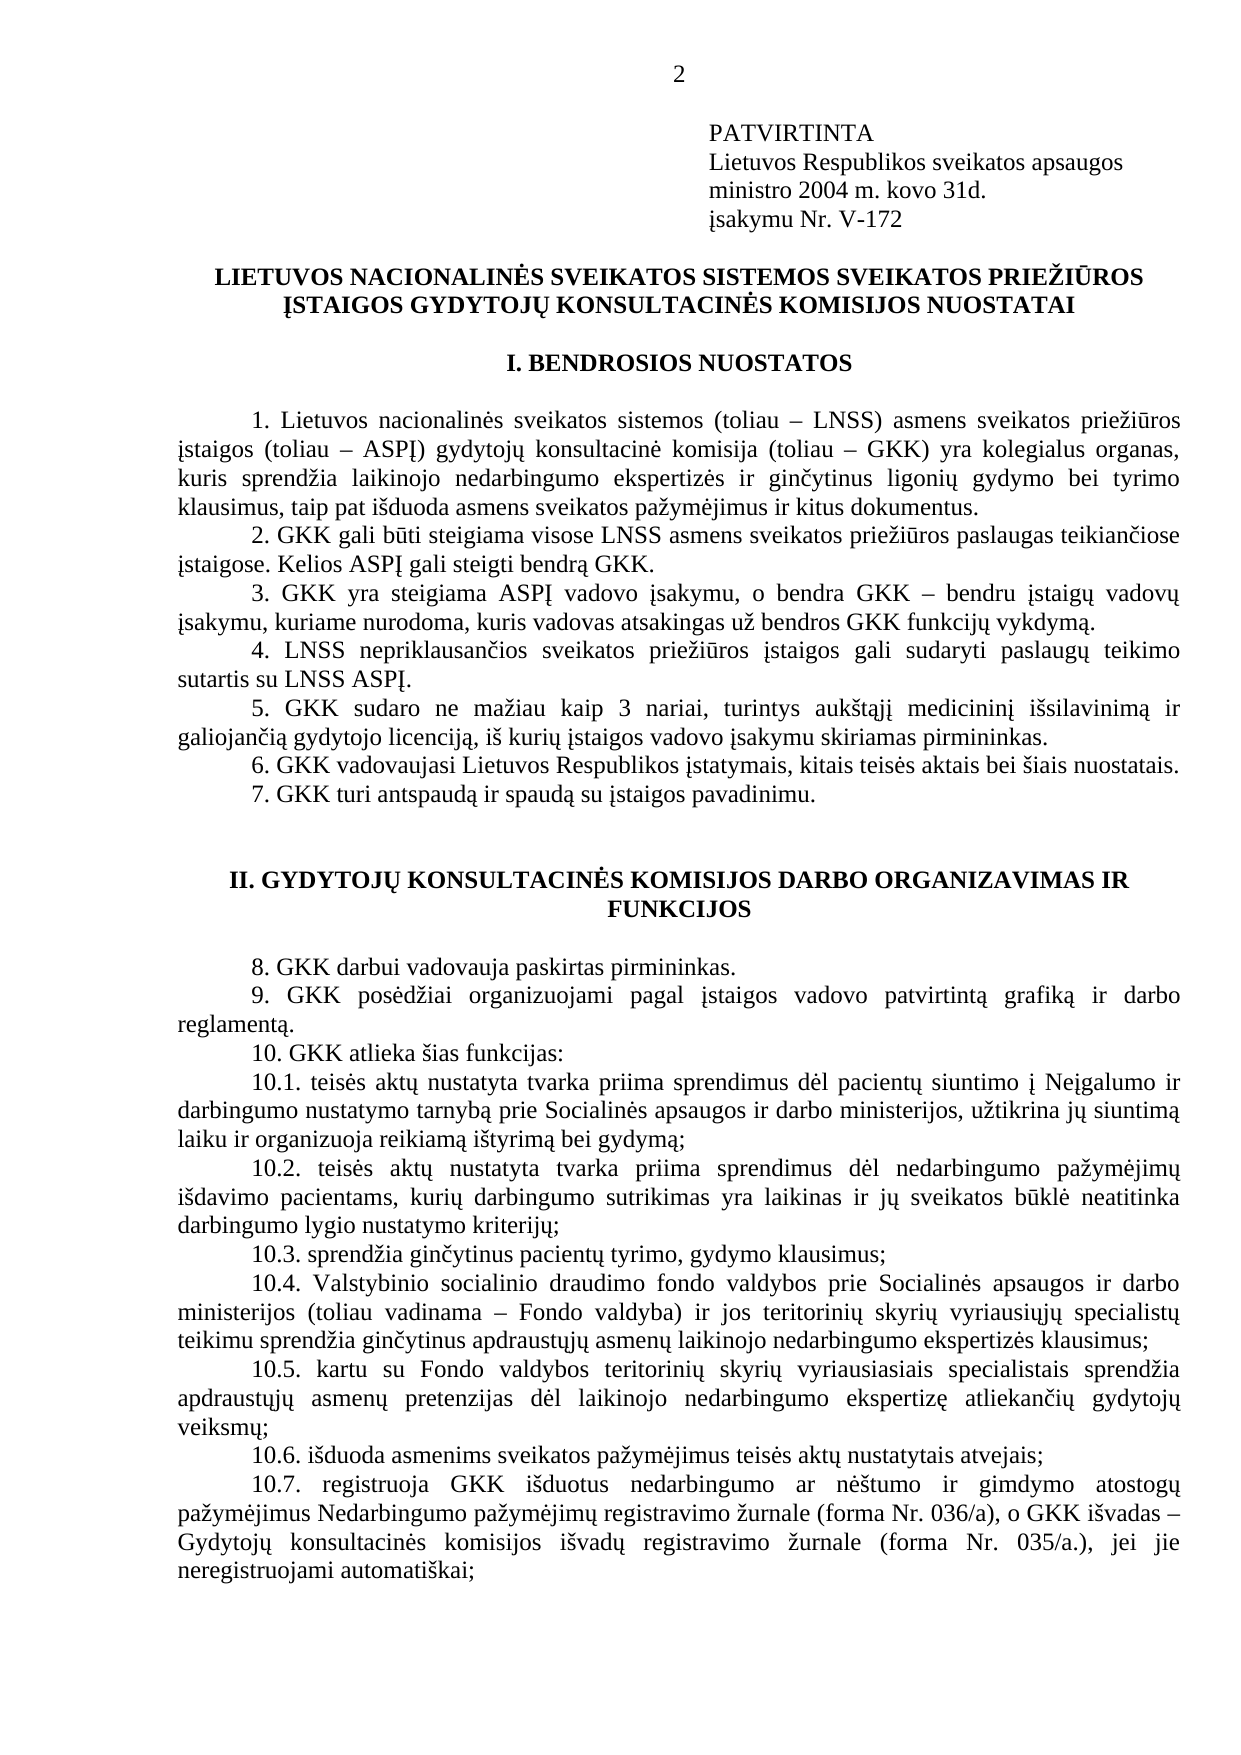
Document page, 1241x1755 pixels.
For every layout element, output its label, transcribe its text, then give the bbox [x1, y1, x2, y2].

text 7. GKK turi antspaudą ir spaudą su įstaigos pavadinimu. [177, 779, 1181, 808]
text 10.4. Valstybinio socialinio draudimo fondo valdybos prie Socialinės apsaugos ir darbo ministerijos (toliau vadinama – Fondo valdyba) ir jos teritorinių skyrių vyriausiųjų specialistų teikimu sprendžia ginčytinus apdraustųjų asmenų laikinojo nedarbingumo ekspertizės klausimus; [177, 1268, 1181, 1354]
text 10.5. kartu su Fondo valdybos teritorinių skyrių vyriausiasiais specialistais sprendžia apdraustųjų asmenų pretenzijas dėl laikinojo nedarbingumo ekspertizę atliekančių gydytojų veiksmų; [177, 1354, 1181, 1441]
text 4. LNSS nepriklausančios sveikatos priežiūros įstaigos gali sudaryti paslaugų teikimo sutartis su LNSS ASPĮ. [177, 636, 1181, 693]
text 5. GKK sudaro ne mažiau kaip 3 nariai, turintys aukštąjį medicininį išsilavinimą ir galiojančią gydytojo licenciją, iš kurių įstaigos vadovo įsakymu skiriamas pirmininkas. [177, 693, 1181, 751]
text 10.7. registruoja GKK išduotus nedarbingumo ar nėštumo ir gimdymo atostogų pažymėjimus Nedarbingumo pažymėjimų registravimo žurnale (forma Nr. 036/a), o GKK išvadas – Gydytojų konsultacinės komisijos išvadų registravimo žurnale (forma Nr. 035/a.), jei jie neregistruojami automatiškai; [177, 1469, 1181, 1584]
text 8. GKK darbui vadovauja paskirtas pirmininkas. [177, 952, 1181, 981]
text PATVIRTINTA [709, 118, 1181, 147]
text 2. GKK gali būti steigiama visose LNSS asmens sveikatos priežiūros paslaugas teikiančiose įstaigose. Kelios ASPĮ gali steigti bendrą GKK. [177, 521, 1181, 578]
text Lietuvos Respublikos sveikatos apsaugos [177, 147, 1181, 176]
text 3. GKK yra steigiama ASPĮ vadovo įsakymu, o bendra GKK – bendru įstaigų vadovų įsakymu, kuriame nurodoma, kuris vadovas atsakingas už bendros GKK funkcijų vykdymą. [177, 578, 1181, 636]
text 6. GKK vadovaujasi Lietuvos Respublikos įstatymais, kitais teisės aktais bei šiais nuostatais. [177, 751, 1181, 779]
text 10.6. išduoda asmenims sveikatos pažymėjimus teisės aktų nustatytais atvejais; [177, 1441, 1181, 1469]
text įsakymu Nr. V-172 [177, 204, 1181, 233]
text 10.3. sprendžia ginčytinus pacientų tyrimo, gydymo klausimus; [177, 1239, 1181, 1268]
text 1. Lietuvos nacionalinės sveikatos sistemos (toliau – LNSS) asmens sveikatos priežiūros įstaigos (toliau – ASPĮ) gydytojų konsultacinė komisija (toliau – GKK) yra kolegialus organas, kuris sprendžia laikinojo nedarbingumo ekspertizės ir ginčytinus ligonių gydymo bei tyrimo klausimus, taip pat išduoda asmens sveikatos pažymėjimus ir kitus dokumentus. [177, 406, 1181, 521]
text 9. GKK posėdžiai organizuojami pagal įstaigos vadovo patvirtintą grafiką ir darbo reglamentą. [177, 981, 1181, 1038]
text II. GYDYTOJŲ KONSULTACINĖS KOMISIJOS DARBO ORGANIZAVIMAS IR FUNKCIJOS [177, 866, 1181, 923]
text I. BENDROSIOS NUOSTATOS [177, 348, 1181, 377]
text LIETUVOS NACIONALINĖS SVEIKATOS SISTEMOS SVEIKATOS PRIEŽIŪROS ĮSTAIGOS gydytojų konsultacinės KOMISIJOS NUOSTATAI [177, 262, 1181, 319]
text ministro 2004 m. kovo 31d. [177, 176, 1181, 204]
text 10. GKK atlieka šias funkcijas: [177, 1038, 1181, 1067]
text 10.2. teisės aktų nustatyta tvarka priima sprendimus dėl nedarbingumo pažymėjimų išdavimo pacientams, kurių darbingumo sutrikimas yra laikinas ir jų sveikatos būklė neatitinka darbingumo lygio nustatymo kriterijų; [177, 1153, 1181, 1239]
text 10.1. teisės aktų nustatyta tvarka priima sprendimus dėl pacientų siuntimo į Neįgalumo ir darbingumo nustatymo tarnybą prie Socialinės apsaugos ir darbo ministerijos, užtikrina jų siuntimą laiku ir organizuoja reikiamą ištyrimą bei gydymą; [177, 1067, 1181, 1153]
